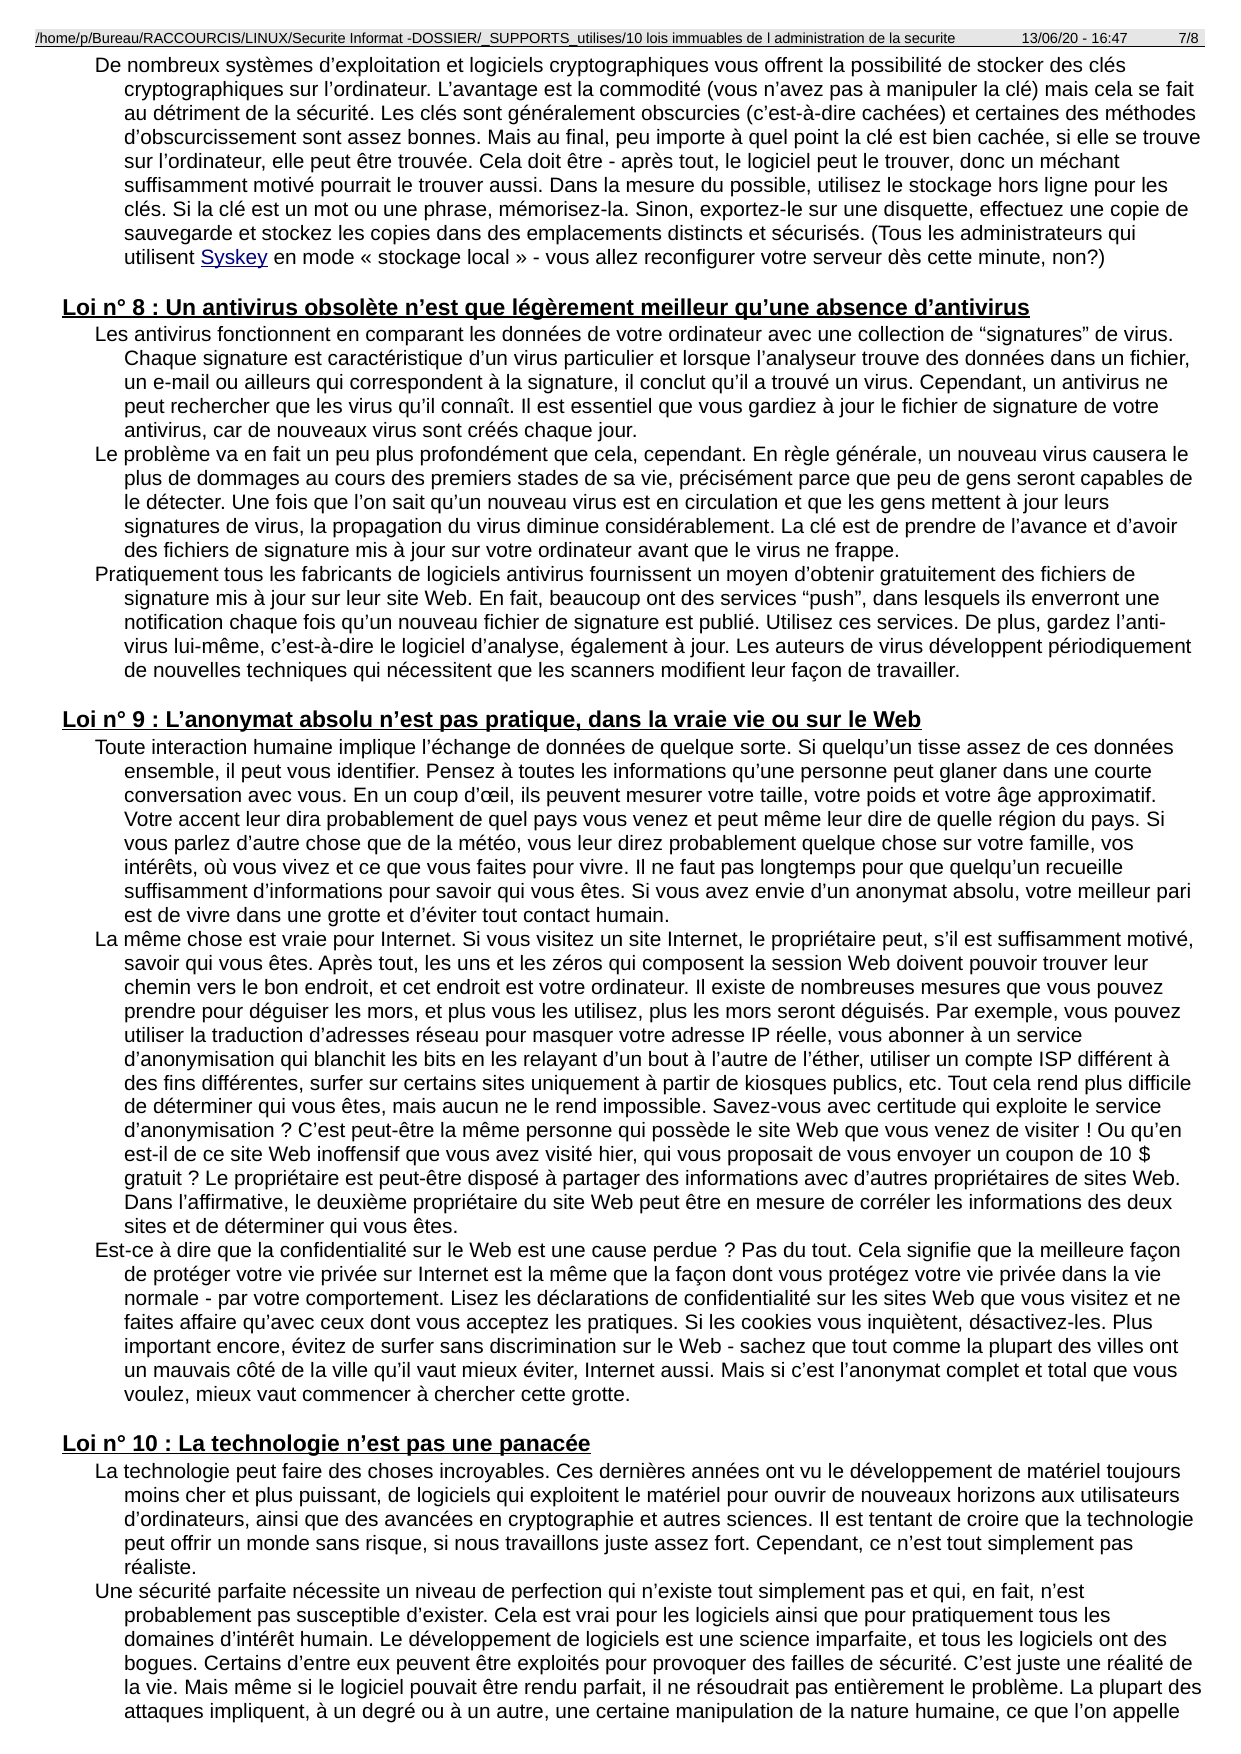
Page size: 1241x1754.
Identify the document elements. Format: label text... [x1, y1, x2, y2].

text Une sécurité parfaite nécessite un niveau de perfection qui n’existe tout simplement pas et qui, en fait, n’est probablement pas susceptible d’exister. Cela est vrai pour les logiciels ainsi que pour pratiquement tous les domaines d’intérêt humain. Le développement de logiciels est une science imparfaite, et tous les logiciels ont des bogues. Certains d’entre eux peuvent être exploités pour provoquer des failles de sécurité. C’est juste une réalité de la vie. Mais même si le logiciel pouvait être rendu parfait, il ne résoudrait pas entièrement le problème. La plupart des attaques impliquent, à un degré ou à un autre, une certaine manipulation de la nature humaine, ce que l’on appelle [94, 1579, 1205, 1723]
subtitle Loi n° 10 : La technologie n’est pas une panacée [62, 1430, 1205, 1457]
text Pratiquement tous les fabricants de logiciels antivirus fournissent un moyen d’obtenir gratuitement des fichiers de signature mis à jour sur leur site Web. En fait, beaucoup ont des services “push”, dans lesquels ils enverront une notification chaque fois qu’un nouveau fichier de signature est publié. Utilisez ces services. De plus, gardez l’anti-virus lui-même, c’est-à-dire le logiciel d’analyse, également à jour. Les auteurs de virus développent périodiquement de nouvelles techniques qui nécessitent que les scanners modifient leur façon de travailler. [94, 562, 1205, 682]
text Toute interaction humaine implique l’échange de données de quelque sorte. Si quelqu’un tisse assez de ces données ensemble, il peut vous identifier. Pensez à toutes les informations qu’une personne peut glaner dans une courte conversation avec vous. En un coup d’œil, ils peuvent mesurer votre taille, votre poids et votre âge approximatif. Votre accent leur dira probablement de quel pays vous venez et peut même leur dire de quelle région du pays. Si vous parlez d’autre chose que de la météo, vous leur direz probablement quelque chose sur votre famille, vos intérêts, où vous vivez et ce que vous faites pour vivre. Il ne faut pas longtemps pour que quelqu’un recueille suffisamment d’informations pour savoir qui vous êtes. Si vous avez envie d’un anonymat absolu, votre meilleur pari est de vivre dans une grotte et d’éviter tout contact humain. [94, 735, 1205, 927]
text De nombreux systèmes d’exploitation et logiciels cryptographiques vous offrent la possibilité de stocker des clés cryptographiques sur l’ordinateur. L’avantage est la commodité (vous n’avez pas à manipuler la clé) mais cela se fait au détriment de la sécurité. Les clés sont généralement obscurcies (c’est-à-dire cachées) et certaines des méthodes d’obscurcissement sont assez bonnes. Mais au final, peu importe à quel point la clé est bien cachée, si elle se trouve sur l’ordinateur, elle peut être trouvée. Cela doit être - après tout, le logiciel peut le trouver, donc un méchant suffisamment motivé pourrait le trouver aussi. Dans la mesure du possible, utilisez le stockage hors ligne pour les clés. Si la clé est un mot ou une phrase, mémorisez-la. Sinon, exportez-le sur une disquette, effectuez une copie de sauvegarde et stockez les copies dans des emplacements distincts et sécurisés. (Tous les administrateurs qui utilisent Syskey en mode « stockage local » - vous allez reconfigurer votre serveur dès cette minute, non?) [94, 53, 1205, 269]
subtitle Loi n° 9 : L’anonymat absolu n’est pas pratique, dans la vraie vie ou sur le Web [62, 706, 1205, 733]
text Est-ce à dire que la confidentialité sur le Web est une cause perdue ? Pas du tout. Cela signifie que la meilleure façon de protéger votre vie privée sur Internet est la même que la façon dont vous protégez votre vie privée dans la vie normale - par votre comportement. Lisez les déclarations de confidentialité sur les sites Web que vous visitez et ne faites affaire qu’avec ceux dont vous acceptez les pratiques. Si les cookies vous inquiètent, désactivez-les. Plus important encore, évitez de surfer sans discrimination sur le Web - sachez que tout comme la plupart des villes ont un mauvais côté de la ville qu’il vaut mieux éviter, Internet aussi. Mais si c’est l’anonymat complet et total que vous voulez, mieux vaut commencer à chercher cette grotte. [94, 1238, 1205, 1406]
subtitle Loi n° 8 : Un antivirus obsolète n’est que légèrement meilleur qu’une absence d’antivirus [62, 293, 1205, 320]
text Les antivirus fonctionnent en comparant les données de votre ordinateur avec une collection de “signatures” de virus. Chaque signature est caractéristique d’un virus particulier et lorsque l’analyseur trouve des données dans un fichier, un e-mail ou ailleurs qui correspondent à la signature, il conclut qu’il a trouvé un virus. Cependant, un antivirus ne peut rechercher que les virus qu’il connaît. Il est essentiel que vous gardiez à jour le fichier de signature de votre antivirus, car de nouveaux virus sont créés chaque jour. [94, 322, 1205, 442]
text La technologie peut faire des choses incroyables. Ces dernières années ont vu le développement de matériel toujours moins cher et plus puissant, de logiciels qui exploitent le matériel pour ouvrir de nouveaux horizons aux utilisateurs d’ordinateurs, ainsi que des avancées en cryptographie et autres sciences. Il est tentant de croire que la technologie peut offrir un monde sans risque, si nous travaillons juste assez fort. Cependant, ce n’est tout simplement pas réaliste. [94, 1459, 1205, 1579]
text Le problème va en fait un peu plus profondément que cela, cependant. En règle générale, un nouveau virus causera le plus de dommages au cours des premiers stades de sa vie, précisément parce que peu de gens seront capables de le détecter. Une fois que l’on sait qu’un nouveau virus est en circulation et que les gens mettent à jour leurs signatures de virus, la propagation du virus diminue considérablement. La clé est de prendre de l’avance et d’avoir des fichiers de signature mis à jour sur votre ordinateur avant que le virus ne frappe. [94, 442, 1205, 562]
text La même chose est vraie pour Internet. Si vous visitez un site Internet, le propriétaire peut, s’il est suffisamment motivé, savoir qui vous êtes. Après tout, les uns et les zéros qui composent la session Web doivent pouvoir trouver leur chemin vers le bon endroit, et cet endroit est votre ordinateur. Il existe de nombreuses mesures que vous pouvez prendre pour déguiser les mors, et plus vous les utilisez, plus les mors seront déguisés. Par exemple, vous pouvez utiliser la traduction d’adresses réseau pour masquer votre adresse IP réelle, vous abonner à un service d’anonymisation qui blanchit les bits en les relayant d’un bout à l’autre de l’éther, utiliser un compte ISP différent à des fins différentes, surfer sur certains sites uniquement à partir de kiosques publics, etc. Tout cela rend plus difficile de déterminer qui vous êtes, mais aucun ne le rend impossible. Savez-vous avec certitude qui exploite le service d’anonymisation ? C’est peut-être la même personne qui possède le site Web que vous venez de visiter ! Ou qu’en est-il de ce site Web inoffensif que vous avez visité hier, qui vous proposait de vous envoyer un coupon de 10 $ gratuit ? Le propriétaire est peut-être disposé à partager des informations avec d’autres propriétaires de sites Web. Dans l’affirmative, le deuxième propriétaire du site Web peut être en mesure de corréler les informations des deux sites et de déterminer qui vous êtes. [94, 927, 1205, 1238]
